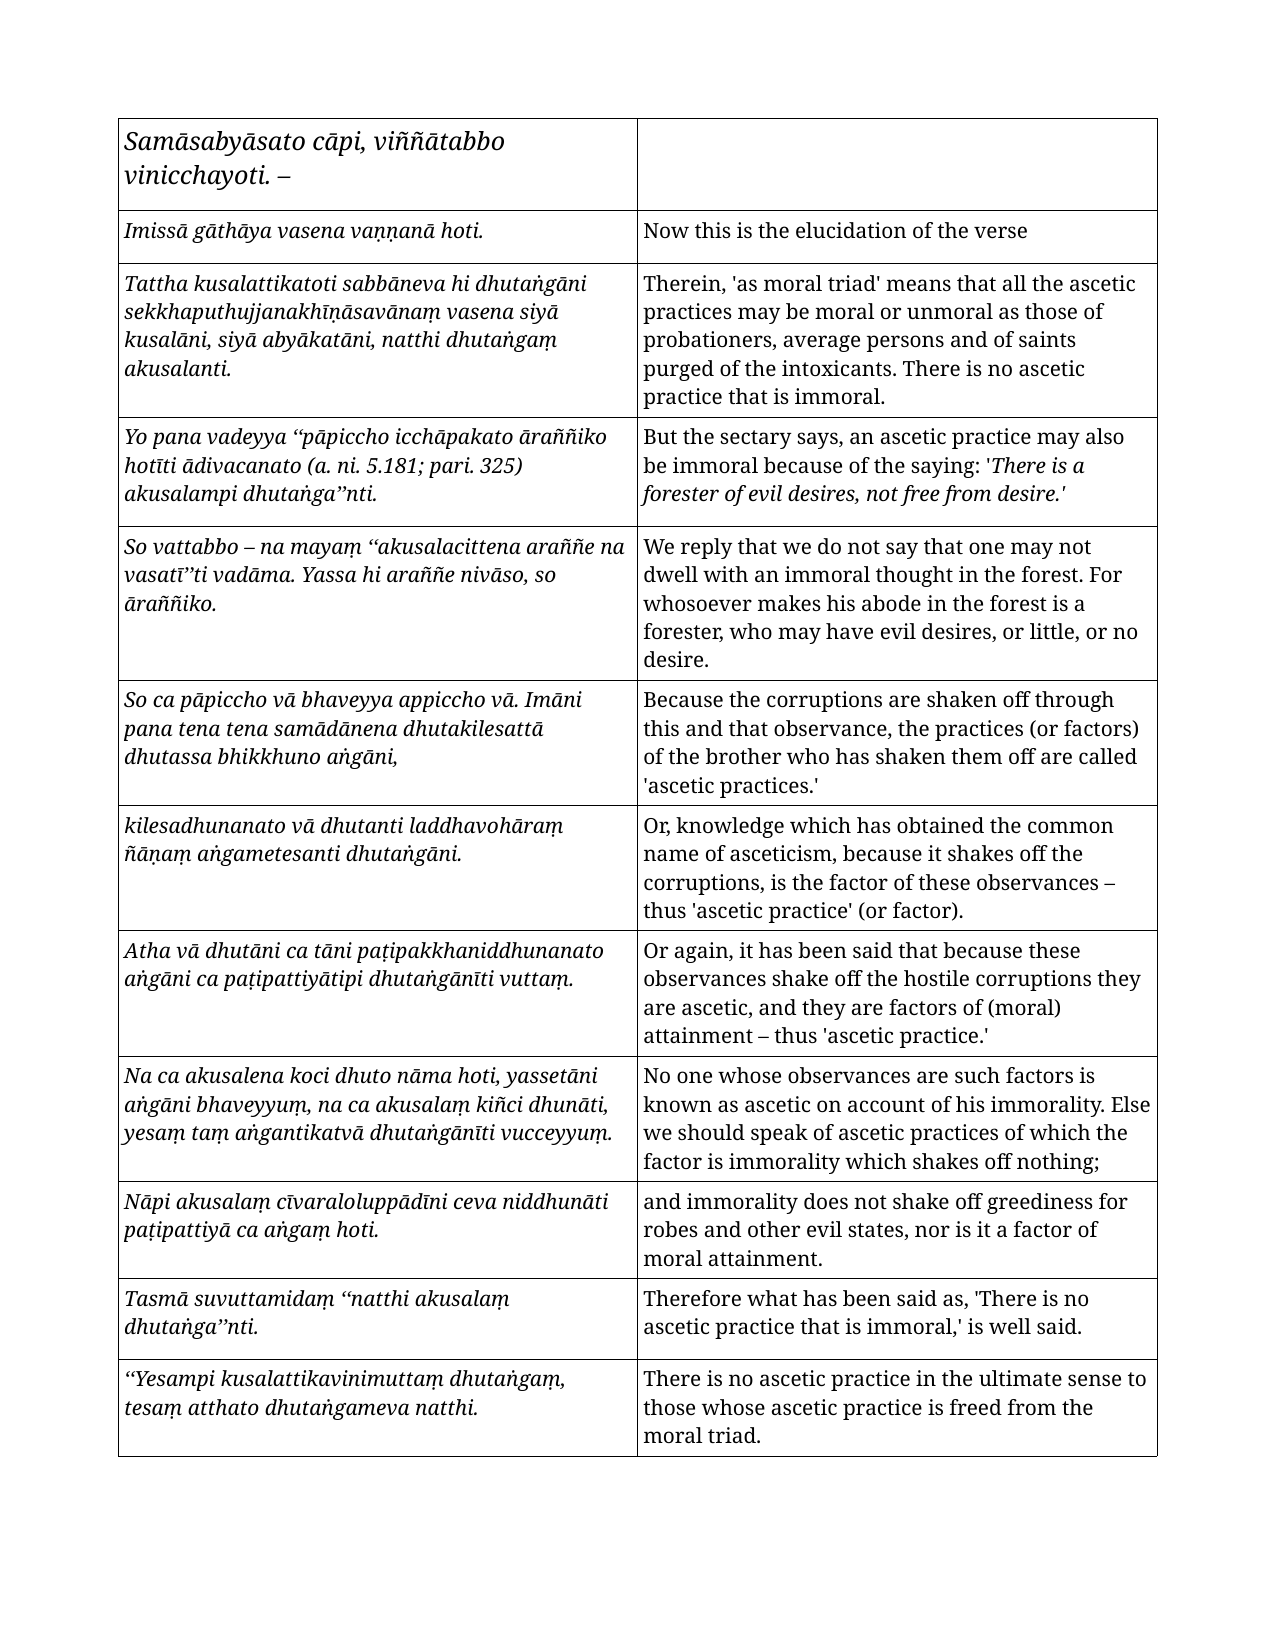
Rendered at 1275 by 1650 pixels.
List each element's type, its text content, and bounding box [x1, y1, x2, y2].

table_cell No one whose observances are such factors is known as ascetic on account of his immorality. Else we should speak of ascetic practices of which the factor is immorality which shakes off nothing; [638, 1057, 1157, 1181]
table_cell Nāpi akusalaṃ cīvaraloluppādīni ceva niddhunāti paṭipattiyā ca aṅgaṃ hoti. [119, 1182, 637, 1278]
table_cell But the sectary says, an ascetic practice may also be immoral because of the saying: 'There is a forester of evil desires, not free from desire.' [638, 418, 1157, 526]
table_cell Or again, it has been said that because these observances shake off the hostile corruptions they are ascetic, and they are factors of (moral) attainment – thus 'ascetic practice.' [638, 931, 1157, 1056]
table_cell ‘‘Yesampi kusalattikavinimuttaṃ dhutaṅgaṃ, tesaṃ atthato dhutaṅgameva natthi. [119, 1360, 637, 1456]
table_cell So ca pāpiccho vā bhaveyya appiccho vā. Imāni pana tena tena samādānena dhutakilesattā dhutassa bhikkhuno aṅgāni, [119, 681, 637, 805]
table_cell Now this is the elucidation of the verse [638, 211, 1157, 263]
table_cell There is no ascetic practice in the ultimate sense to those whose ascetic practice is freed from the moral triad. [638, 1360, 1157, 1456]
table_cell Tasmā suvuttamidaṃ ‘‘natthi akusalaṃ dhutaṅga’’nti. [119, 1279, 637, 1359]
table_cell [638, 119, 1157, 210]
table_cell and immorality does not shake off greediness for robes and other evil states, nor is it a factor of moral attainment. [638, 1182, 1157, 1278]
table_cell Yo pana vadeyya ‘‘pāpiccho icchāpakato āraññiko hotīti ādivacanato (a. ni. 5.181; pari. 325) akusalampi dhutaṅga’’nti. [119, 418, 637, 526]
table_cell Samāsabyāsato cāpi, viññātabbo vinicchayoti. – [119, 119, 637, 210]
table_cell Therefore what has been said as, 'There is no ascetic practice that is immoral,' is well said. [638, 1279, 1157, 1359]
table_cell Because the corruptions are shaken off through this and that observance, the practices (or factors) of the brother who has shaken them off are called 'ascetic practices.' [638, 681, 1157, 805]
table_cell Atha vā dhutāni ca tāni paṭipakkhaniddhunanato aṅgāni ca paṭipattiyātipi dhutaṅgānīti vuttaṃ. [119, 931, 637, 1056]
table_cell Na ca akusalena koci dhuto nāma hoti, yassetāni aṅgāni bhaveyyuṃ, na ca akusalaṃ kiñci dhunāti, yesaṃ taṃ aṅgantikatvā dhutaṅgānīti vucceyyuṃ. [119, 1057, 637, 1181]
table_cell We reply that we do not say that one may not dwell with an immoral thought in the forest. For whosoever makes his abode in the forest is a forester, who may have evil desires, or little, or no desire. [638, 527, 1157, 680]
table_cell Therein, 'as moral triad' means that all the ascetic practices may be moral or unmoral as those of probationers, average persons and of saints purged of the intoxicants. There is no ascetic practice that is immoral. [638, 264, 1157, 417]
table_cell Imissā gāthāya vasena vaṇṇanā hoti. [119, 211, 637, 263]
table_cell So vattabbo – na mayaṃ ‘‘akusalacittena araññe na vasatī’’ti vadāma. Yassa hi araññe nivāso, so āraññiko. [119, 527, 637, 680]
table_cell kilesadhunanato vā dhutanti laddhavohāraṃ ñāṇaṃ aṅgametesanti dhutaṅgāni. [119, 806, 637, 930]
table_cell Tattha kusalattikatoti sabbāneva hi dhutaṅgāni sekkhaputhujjanakhīṇāsavānaṃ vasena siyā kusalāni, siyā abyākatāni, natthi dhutaṅgaṃ akusalanti. [119, 264, 637, 417]
table_cell Or, knowledge which has obtained the common name of asceticism, because it shakes off the corruptions, is the factor of these observances – thus 'ascetic practice' (or factor). [638, 806, 1157, 930]
